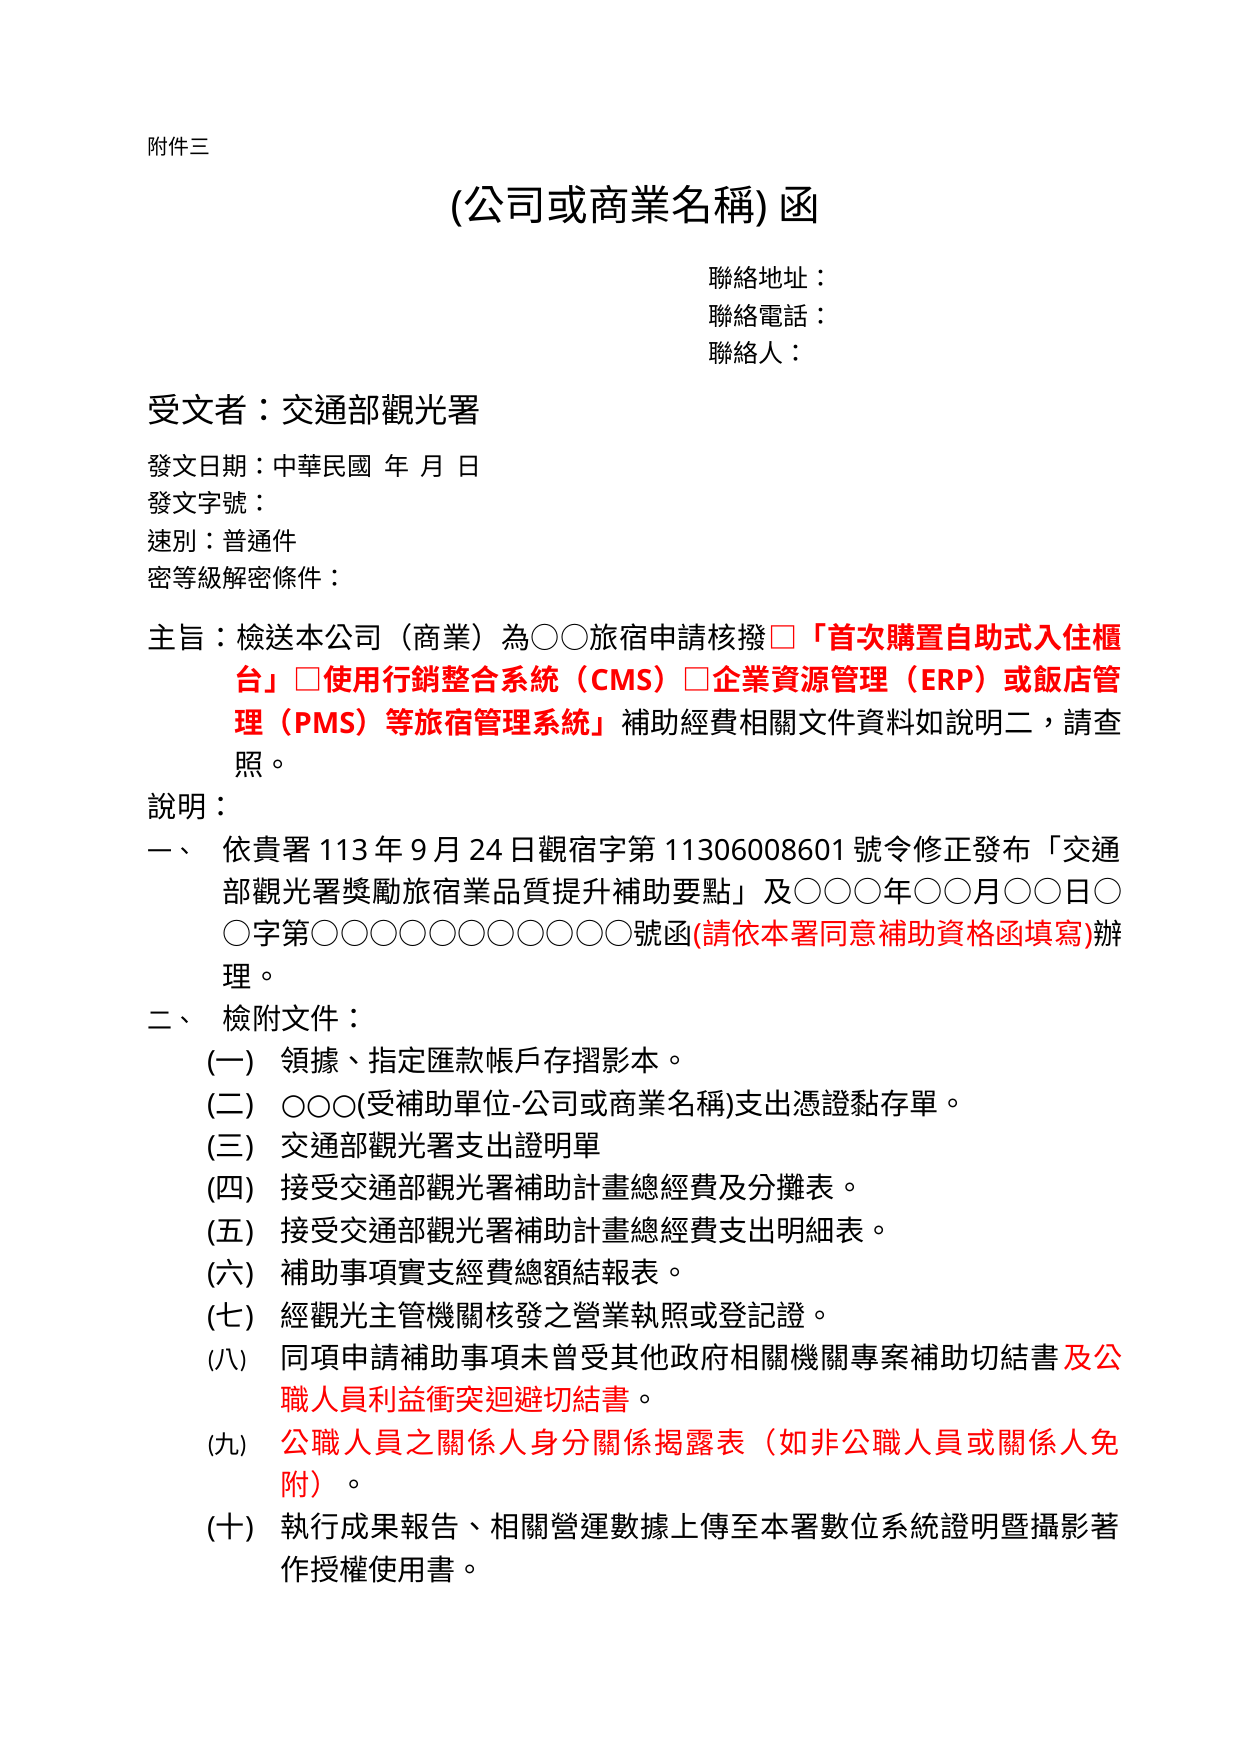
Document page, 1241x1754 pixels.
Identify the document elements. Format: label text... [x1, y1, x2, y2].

list 執行成果報告、相關營運數據上傳至本署數位系統證明暨攝影著作授權使用書。 [207, 1504, 1122, 1588]
list 領據、指定匯款帳戶存摺影本。 [207, 1038, 1122, 1080]
list 接受交通部觀光署補助計畫總經費及分攤表。 [207, 1165, 1122, 1207]
list 接受交通部觀光署補助計畫總經費支出明細表。 [207, 1207, 1122, 1250]
text (公司或商業名稱) 函 [148, 164, 1122, 239]
list 公職人員之關係人身分關係揭露表（如非公職人員或關係人免附）。 [207, 1419, 1122, 1504]
text 主旨：檢送本公司（商業）為○○旅宿申請核撥□「首次購置自助式入住櫃台」□使用行銷整合系統（CMS）□企業資源管理（ERP）或飯店管理（PMS）等旅宿管理系統」補助經費相關文件資料如說明二，請查照。 [148, 614, 1122, 784]
text 發文字號： [148, 483, 1122, 521]
text 說明： [148, 784, 1122, 826]
text 受文者：交通部觀光署 [148, 371, 1122, 446]
list 依貴署113年9月24日觀宿字第11306008601號令修正發布「交通部觀光署獎勵旅宿業品質提升補助要點」及○○○年○○月○○日○○字第○○○○○○○○○○○號函(請依本署同意補助資格函填寫)辦理。 [148, 826, 1122, 996]
text 密等級解密條件： [148, 558, 1122, 596]
list 檢附文件： [148, 996, 1122, 1038]
list 補助事項實支經費總額結報表。 [207, 1250, 1122, 1292]
list 經觀光主管機關核發之營業執照或登記證。 [207, 1292, 1122, 1334]
text 聯絡人： [616, 333, 1122, 371]
list ○○○(受補助單位-公司或商業名稱)支出憑證黏存單。 [207, 1080, 1122, 1123]
text 聯絡電話： [616, 296, 1122, 333]
text 附件三 [148, 127, 1122, 164]
text 速別：普通件 [148, 521, 1122, 558]
list 同項申請補助事項未曾受其他政府相關機關專案補助切結書及公職人員利益衝突迴避切結書。 [207, 1334, 1122, 1419]
text 發文日期：中華民國 年 月 日 [148, 446, 1122, 483]
list 交通部觀光署支出證明單 [207, 1123, 1122, 1165]
text 聯絡地址： [616, 258, 1122, 296]
